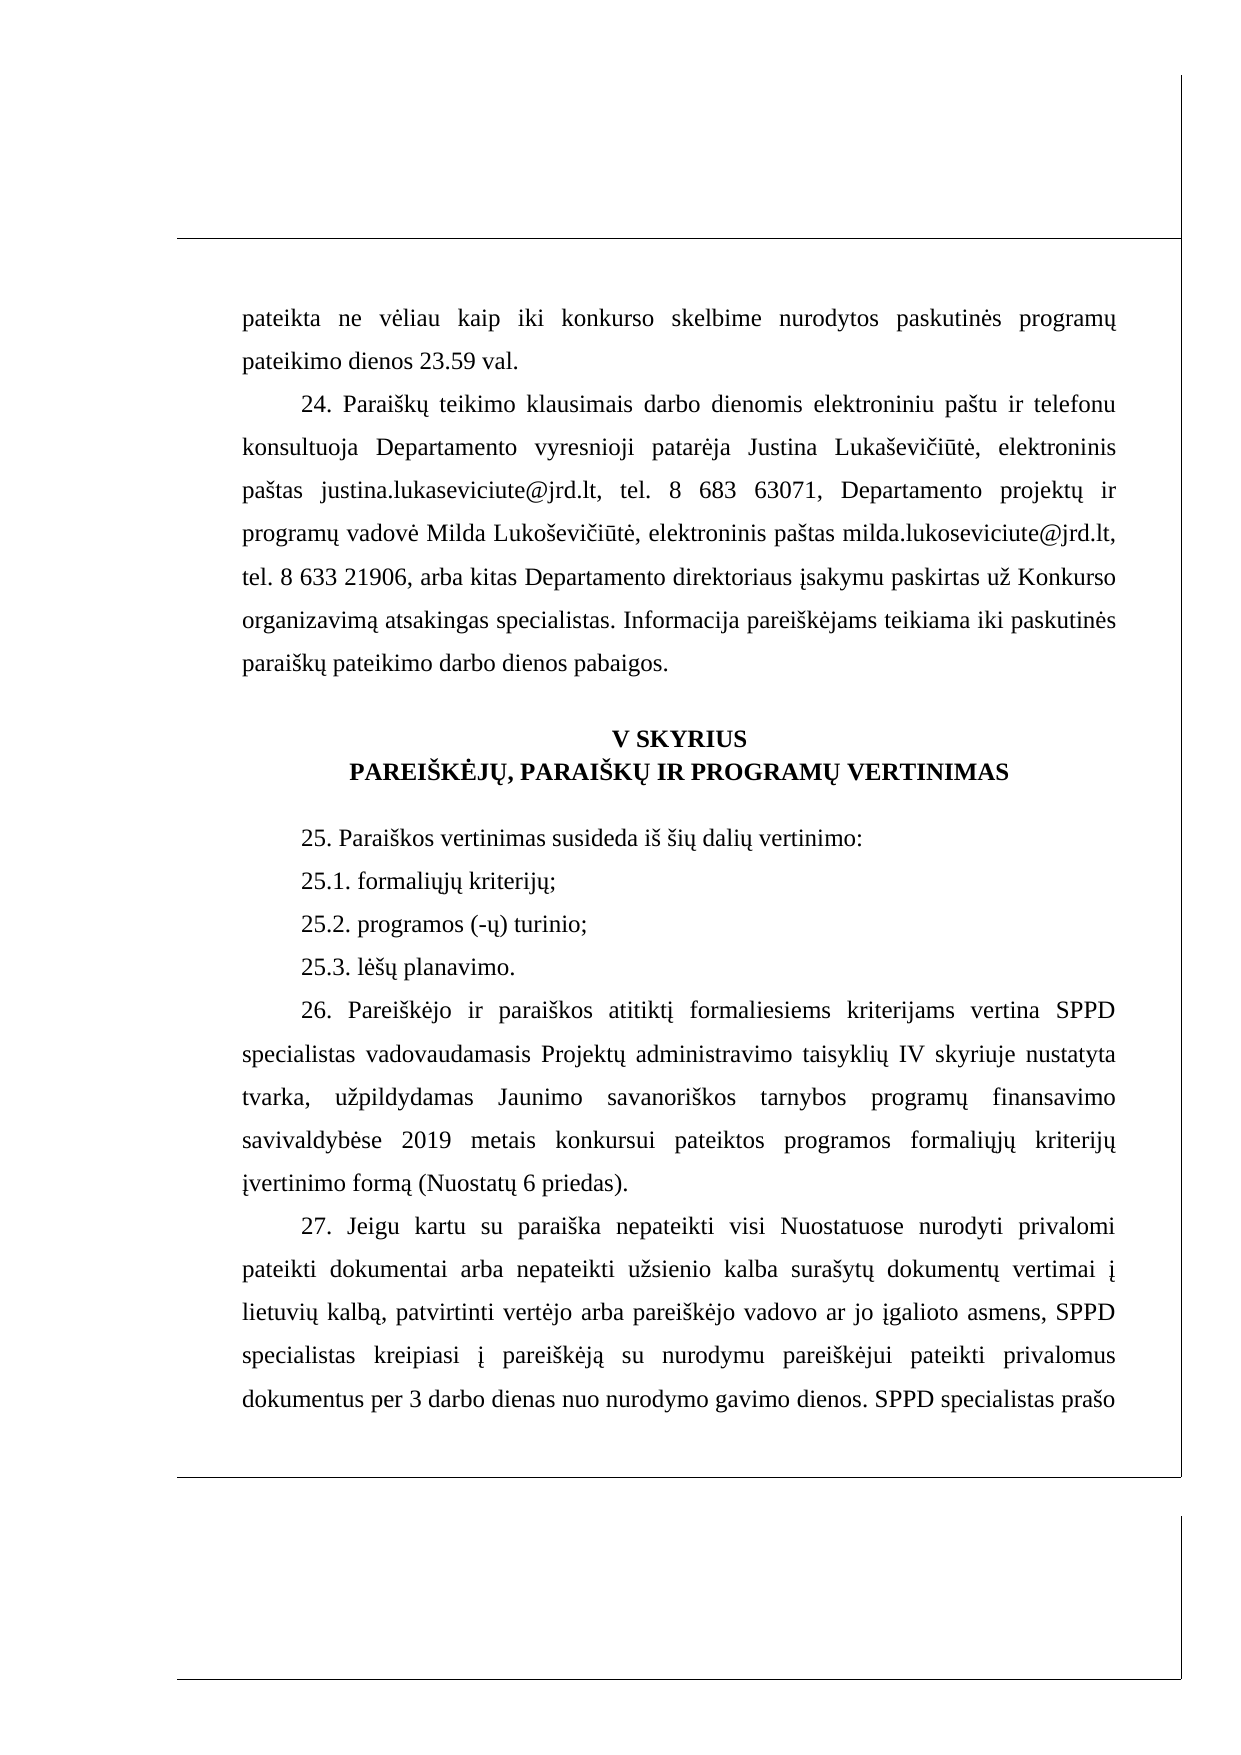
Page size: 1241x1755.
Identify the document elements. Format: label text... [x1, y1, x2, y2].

text 26. Pareiškėjo ir paraiškos atitiktį formaliesiems kriterijams vertina SPPD specialistas vadovaudamasis Projektų administravimo taisyklių IV skyriuje nustatyta tvarka, užpildydamas Jaunimo savanoriškos tarnybos programų finansavimo savivaldybėse 2019 metais konkursui pateiktos programos formaliųjų kriterijų įvertinimo formą (Nuostatų 6 priedas). [177, 931, 1181, 1147]
text 27. Jeigu kartu su paraiška nepateikti visi Nuostatuose nurodyti privalomi pateikti dokumentai arba nepateikti užsienio kalba surašytų dokumentų vertimai į lietuvių kalbą, patvirtinti vertėjo arba pareiškėjo vadovo ar jo įgalioto asmens, SPPD specialistas kreipiasi į pareiškėją su nurodymu pareiškėjui pateikti privalomus dokumentus per 3 darbo dienas nuo nurodymo gavimo dienos. SPPD specialistas prašo pareiškėjo pateikti trūkstamus dokumentus vieną kartą. Jeigu pareiškėjas per 3 darbo dienas nepateikė visų reikalaujamų dokumentų ir (ar) nepateikė paaiškinimų ir patikslinimų, ir (ar) nepateikė užsienio kalba surašytų dokumentų vertimų į lietuvių kalbą, patvirtintų vertėjo arba pareiškėjo vadovo ar jo įgalioto asmens, SPPD specialistas apie tai informuoja Departamento direktoriaus įsakymu sudarytos komisijos (toliau – komisija) sekretorių, pateikdamas suvestinę, kurioje nurodo programos (-ų), kuri (-ios) neatitinka formaliojo (-iųjų) kriterijaus (-ų), atmetimo priežastis, ir susijusius dokumentus. Komisijos sekretorius pateikia SPPD suvestinėje pateiktus siūlymus dėl programos (-ų), neatitinkančios (-ių) formaliojo (-iųjų) kriterijaus (-ų), atmetimo ir susijusius dokumentus komisijai. Komisija, įvertinusi komisijos sekretoriaus komisijai pateiktą informaciją (duomenis), pritaria arba nepritaria programos (-ų) atmetimui. [177, 1147, 1181, 1477]
text PAREIŠKĖJŲ, PARAIŠKŲ IR PROGRAMŲ VERTINIMAS [177, 692, 1181, 758]
text 25.2. programos (-ų) turinio; [177, 845, 1181, 888]
text 23. Konkurso paraiška kartu su Nuostatų 22 punkte nurodytais privalomais pateikti dokumentais Departamentui turi būti pateikta ne vėliau kaip per 30 kalendorinių dienų nuo Nuostatų paskelbimo Departamento interneto svetainėje ir Teisės aktų registre (www.e-tar.lt) dienos. Konkurso paraiška nustatyta tvarka turi būti pateikta ne vėliau kaip iki konkurso skelbime nurodytos paskutinės programų pateikimo dienos 23.59 val. [177, 238, 1181, 324]
text 24. Paraiškų teikimo klausimais darbo dienomis elektroniniu paštu ir telefonu konsultuoja Departamento vyresnioji patarėja Justina Lukaševičiūtė, elektroninis paštas justina.lukaseviciute@jrd.lt, tel. 8 683 63071, Departamento projektų ir programų vadovė Milda Lukoševičiūtė, elektroninis paštas milda.lukoseviciute@jrd.lt, tel. 8 633 21906, arba kitas Departamento direktoriaus įsakymu paskirtas už Konkurso organizavimą atsakingas specialistas. Informacija pareiškėjams teikiama iki paskutinės paraiškų pateikimo darbo dienos pabaigos. [177, 324, 1181, 659]
text 25.3. lėšų planavimo. [177, 888, 1181, 931]
text 25.1. formaliųjų kriterijų; [177, 802, 1181, 845]
text 25. Paraiškos vertinimas susideda iš šių dalių vertinimo: [177, 758, 1181, 802]
text V SKYRIUS [177, 659, 1181, 692]
